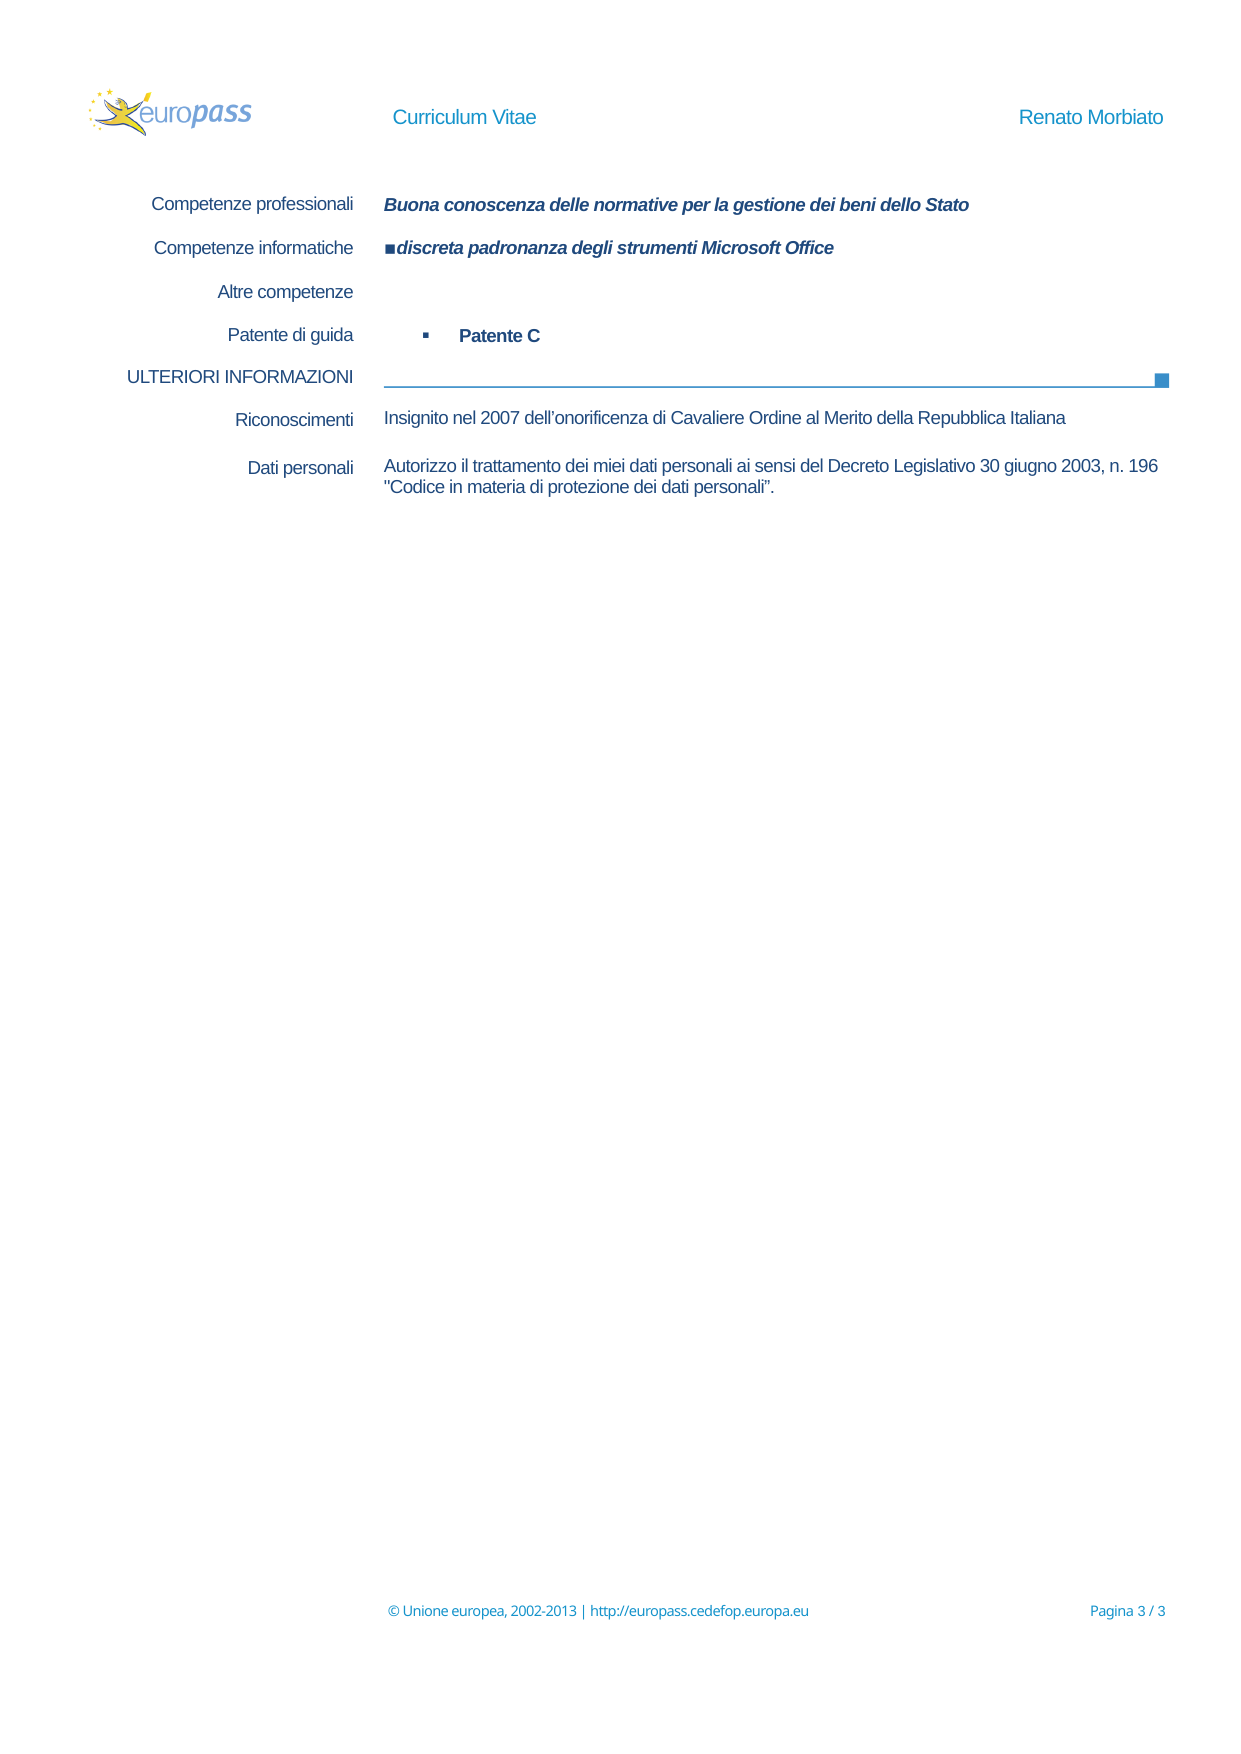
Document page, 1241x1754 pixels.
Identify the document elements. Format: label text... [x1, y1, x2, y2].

table_header Patente C [384, 322, 1169, 346]
table_cell Autorizzo il trattamento dei miei dati personali ai sensi del Decreto Legislativo 30 giugno 2003, n. 196 "Codice in materia di protezione dei dati personali”. [384, 455, 1169, 498]
table_header Competenze informatiche [89, 234, 384, 259]
table_header [384, 366, 1169, 386]
table_header Altre competenze [89, 279, 384, 303]
table_header Riconoscimenti [89, 407, 384, 431]
table_header ULTERIORI INFORMAZIONI [89, 366, 384, 388]
table_header discreta padronanza degli strumenti Microsoft Office [384, 234, 1169, 259]
table_cell [89, 431, 384, 455]
table_cell [384, 431, 1169, 455]
table_header Competenze professionali [89, 190, 384, 215]
table_header Insignito nel 2007 dell’onorificenza di Cavaliere Ordine al Merito della Repubblica Italiana [384, 407, 1169, 431]
table_header [384, 517, 1169, 538]
table_header [89, 517, 384, 538]
table_cell Dati personali [89, 455, 384, 498]
table_header Patente di guida [89, 322, 384, 346]
table_header Buona conoscenza delle normative per la gestione dei beni dello Stato [384, 190, 1169, 215]
table_header [384, 279, 1169, 303]
